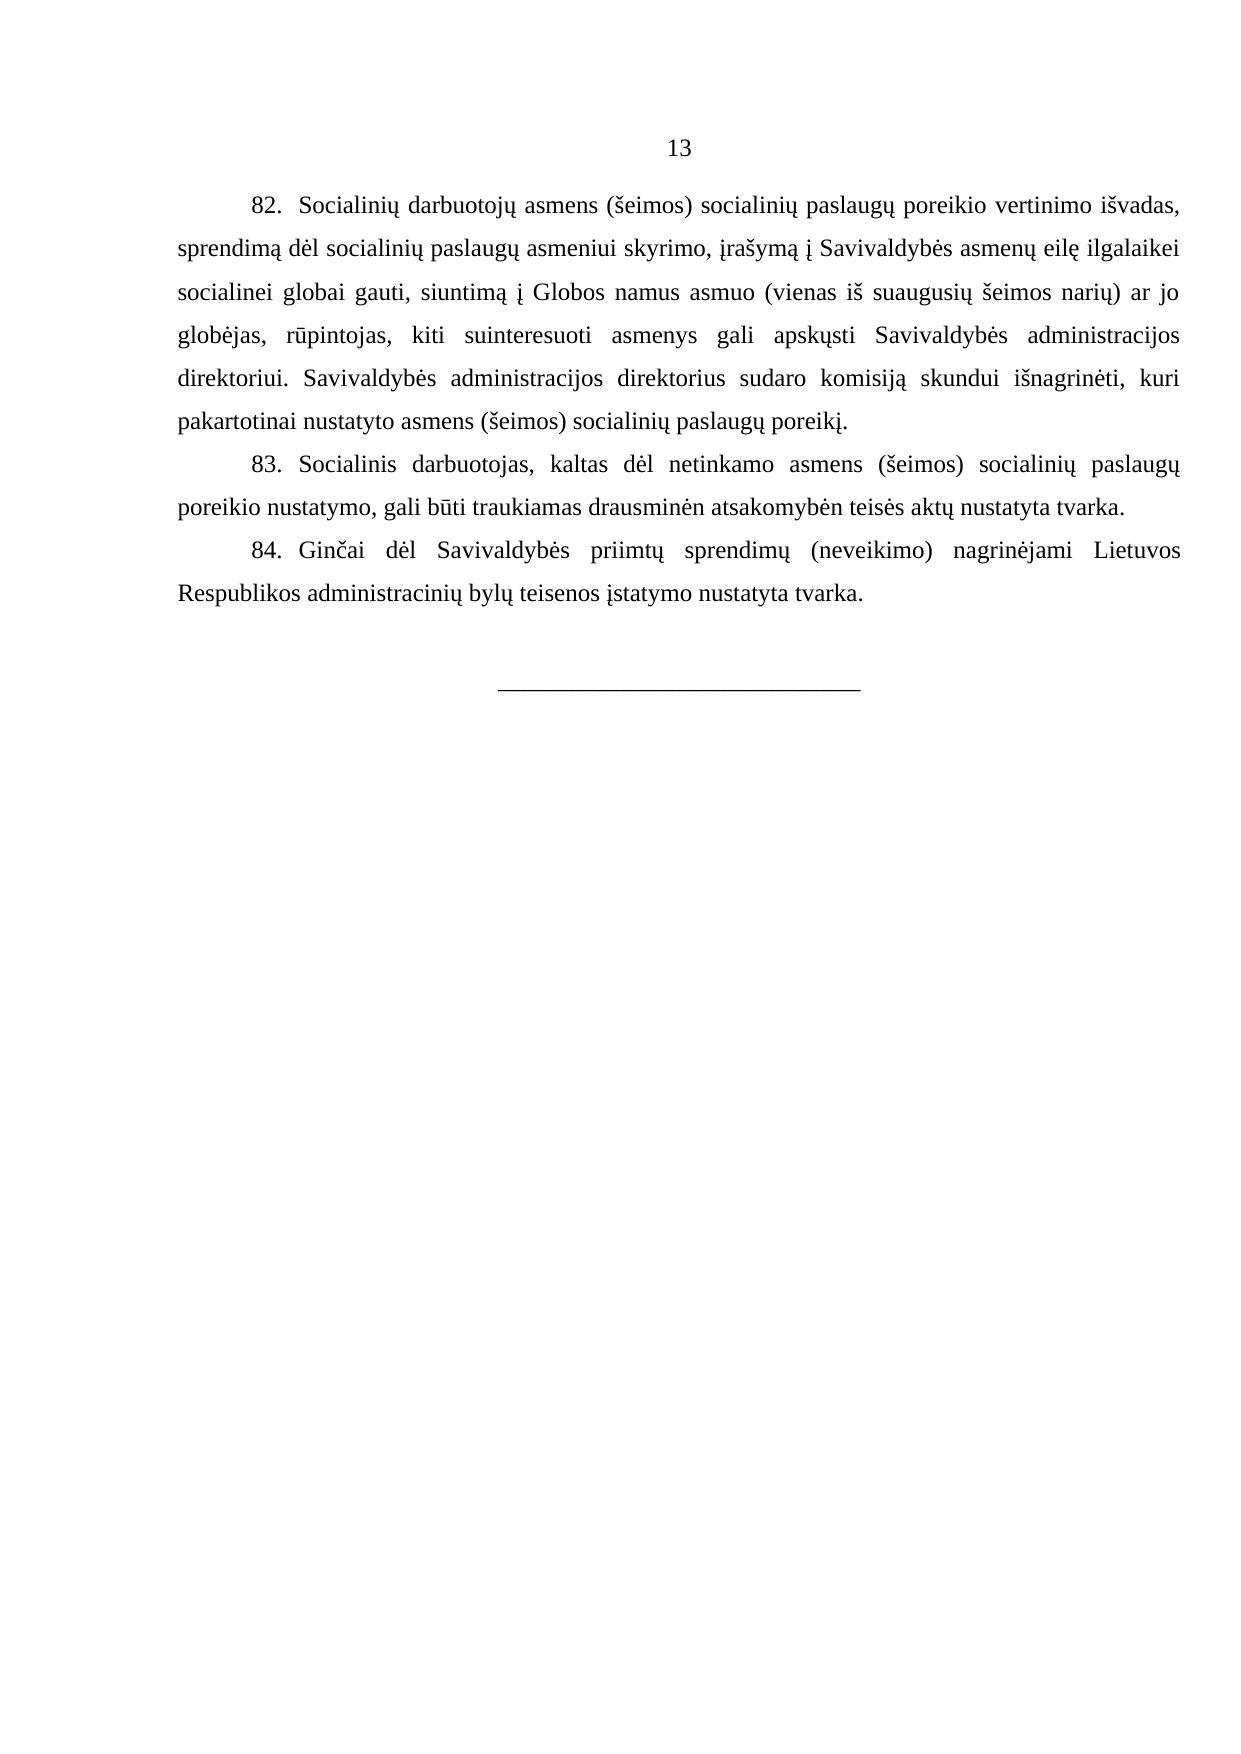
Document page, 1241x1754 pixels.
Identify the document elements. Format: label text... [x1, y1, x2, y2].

text _____________________________ [177, 665, 1181, 693]
text 83. Socialinis darbuotojas, kaltas dėl netinkamo asmens (šeimos) socialinių paslaugų poreikio nustatymo, gali būti traukiamas drausminėn atsakomybėn teisės aktų nustatyta tvarka. [177, 449, 1181, 521]
text 82. Socialinių darbuotojų asmens (šeimos) socialinių paslaugų poreikio vertinimo išvadas, sprendimą dėl socialinių paslaugų asmeniui skyrimo, įrašymą į Savivaldybės asmenų eilę ilgalaikei socialinei globai gauti, siuntimą į Globos namus asmuo (vienas iš suaugusių šeimos narių) ar jo globėjas, rūpintojas, kiti suinteresuoti asmenys gali apskųsti Savivaldybės administracijos direktoriui. Savivaldybės administracijos direktorius sudaro komisiją skundui išnagrinėti, kuri pakartotinai nustatyto asmens (šeimos) socialinių paslaugų poreikį. [177, 190, 1181, 435]
text 84. Ginčai dėl Savivaldybės priimtų sprendimų (neveikimo) nagrinėjami Lietuvos Respublikos administracinių bylų teisenos įstatymo nustatyta tvarka. [177, 535, 1181, 607]
